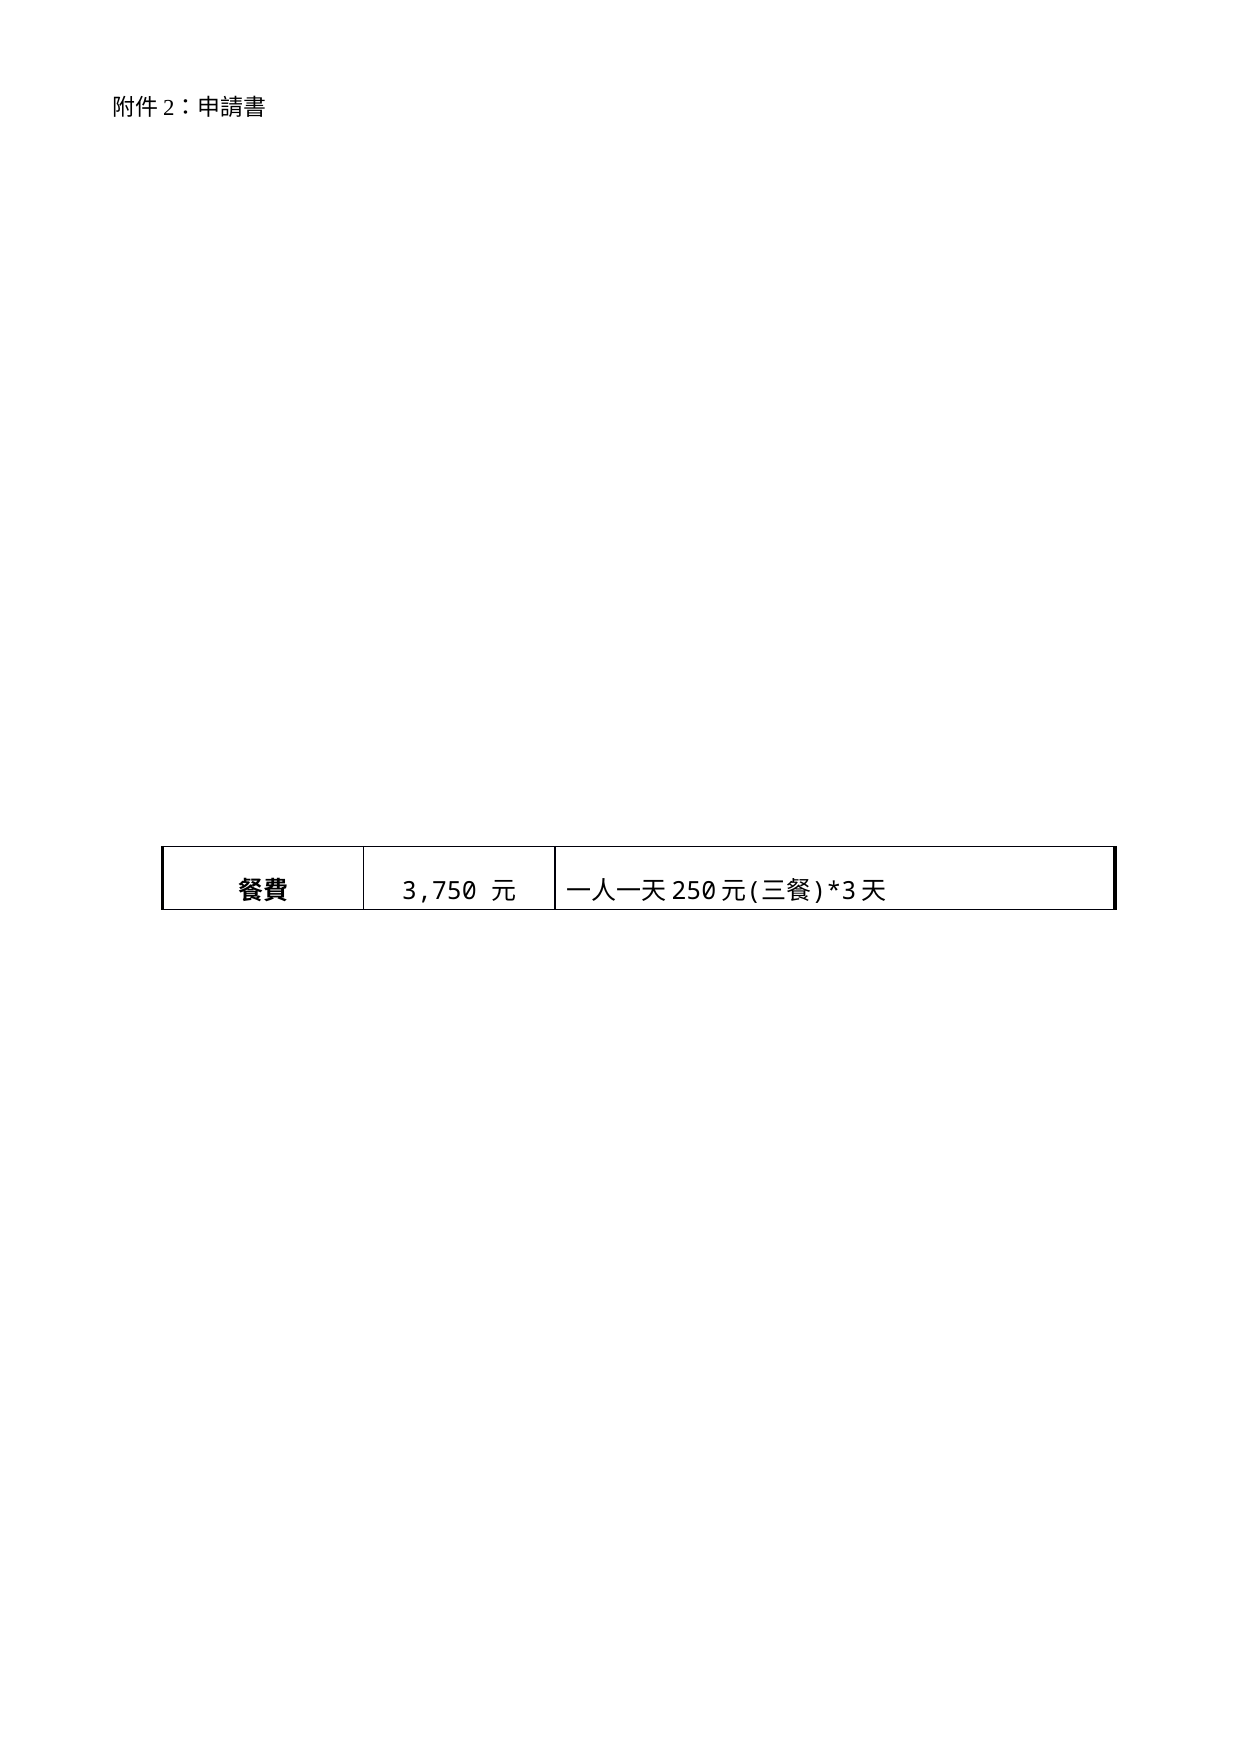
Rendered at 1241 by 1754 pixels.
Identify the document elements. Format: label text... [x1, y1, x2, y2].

table_cell 餐費 [164, 847, 363, 909]
table_cell 一人一天250元(三餐)*3天 [556, 847, 1113, 909]
table_cell 3,750 元 [364, 847, 554, 909]
